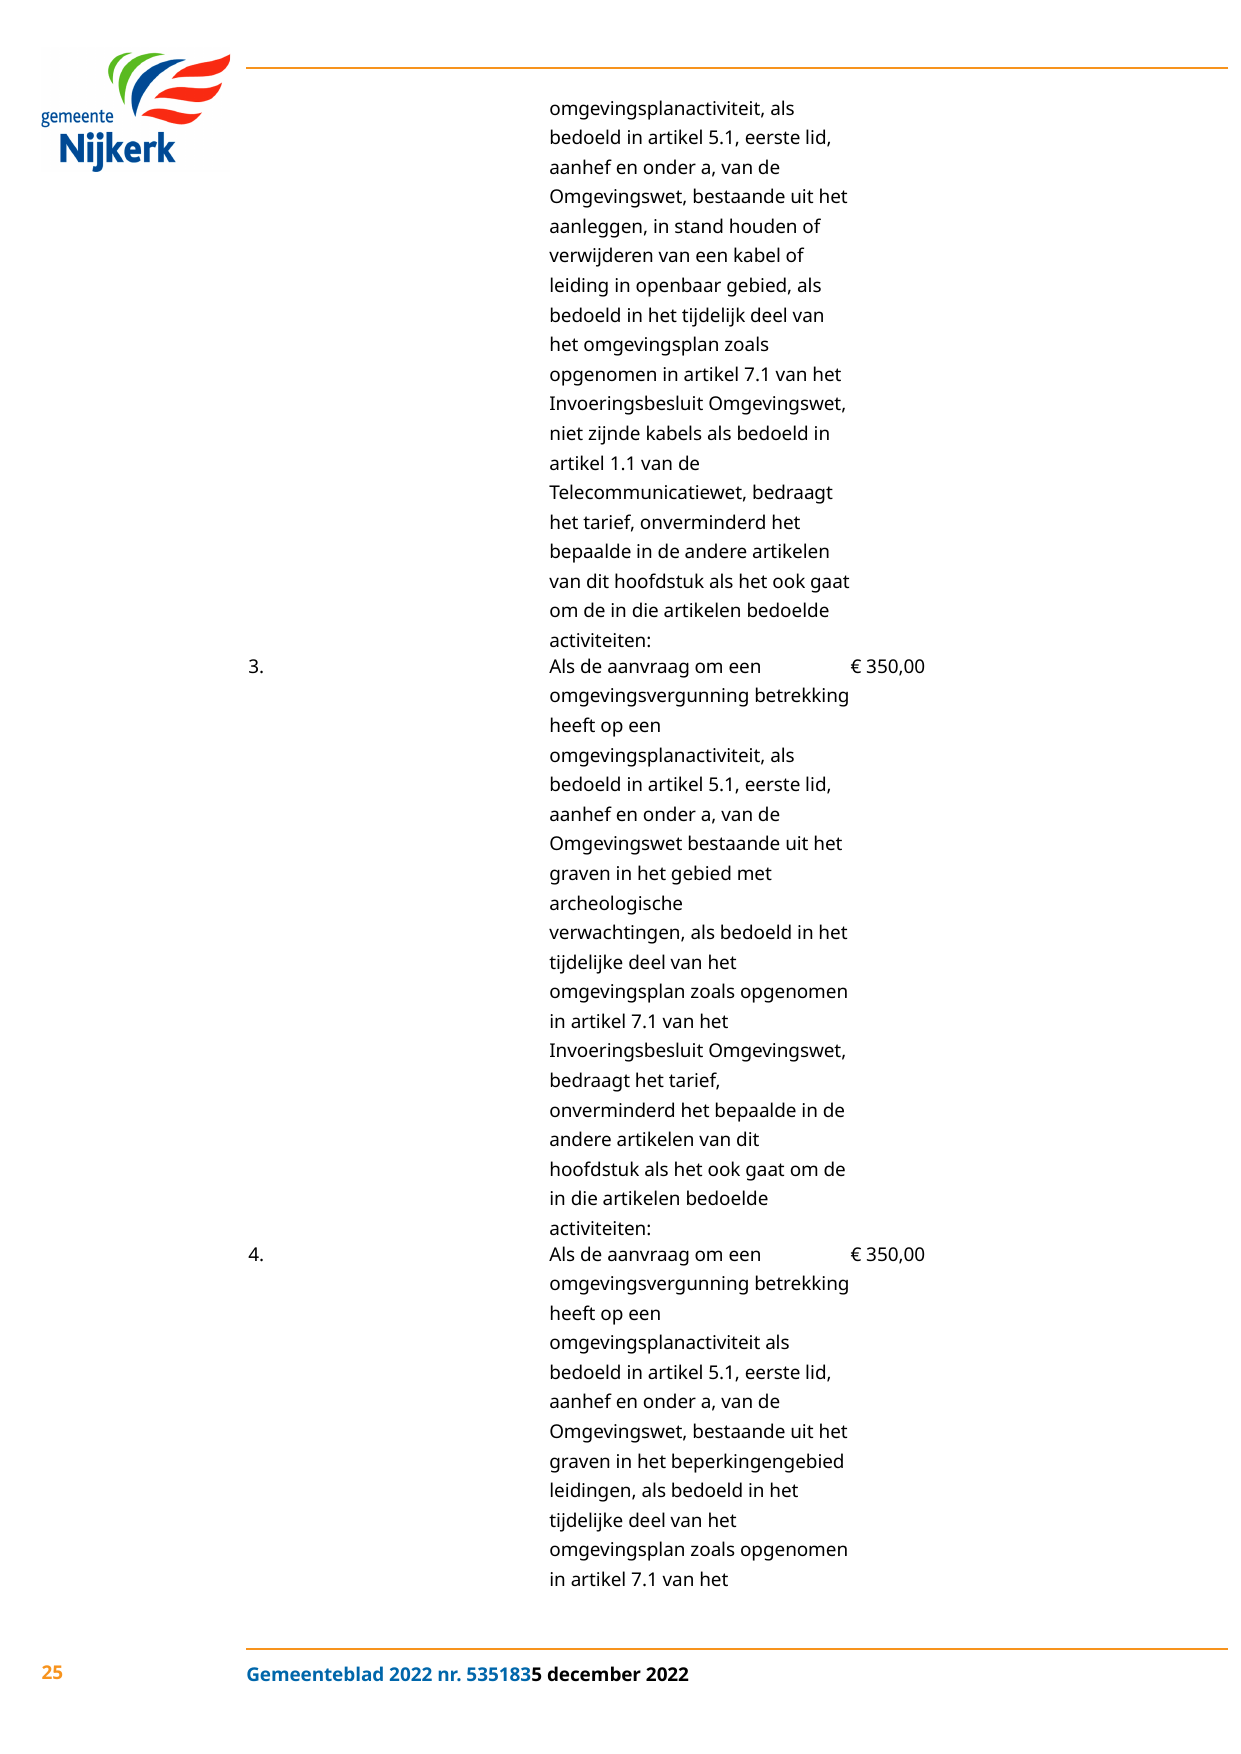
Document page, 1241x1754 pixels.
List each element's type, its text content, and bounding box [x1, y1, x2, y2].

table_cell [850, 95, 1152, 653]
table_cell € 350,00 [850, 653, 1152, 1241]
table_cell Als de aanvraag om een omgevingsvergunning betrekking heeft op een omgevingsplanactiviteit, als bedoeld in artikel 5.1, eerste lid, aanhef en onder a, van de Omgevingswet bestaande uit het graven in het gebied met archeologische verwachtingen, als bedoeld in het tijdelijke deel van het omgevingsplan zoals opgenomen in artikel 7.1 van het Invoeringsbesluit Omgevingswet, bedraagt het tarief, onverminderd het bepaalde in de andere artikelen van dit hoofdstuk als het ook gaat om de in die artikelen bedoelde activiteiten: [549, 653, 850, 1241]
table_cell omgevingsplanactiviteit, als bedoeld in artikel 5.1, eerste lid, aanhef en onder a, van de Omgevingswet, bestaande uit het aanleggen, in stand houden of verwijderen van een kabel of leiding in openbaar gebied, als bedoeld in het tijdelijk deel van het omgevingsplan zoals opgenomen in artikel 7.1 van het Invoeringsbesluit Omgevingswet, niet zijnde kabels als bedoeld in artikel 1.1 van de Telecommunicatiewet, bedraagt het tarief, onverminderd het bepaalde in de andere artikelen van dit hoofdstuk als het ook gaat om de in die artikelen bedoelde activiteiten: [549, 95, 850, 653]
table_cell 4. [248, 1241, 549, 1592]
table_cell [248, 95, 549, 653]
table_cell € 350,00 [850, 1241, 1152, 1592]
picture [41, 47, 231, 172]
table_cell Als de aanvraag om een omgevingsvergunning betrekking heeft op een omgevingsplanactiviteit als bedoeld in artikel 5.1, eerste lid, aanhef en onder a, van de Omgevingswet, bestaande uit het graven in het beperkingengebied leidingen, als bedoeld in het tijdelijke deel van het omgevingsplan zoals opgenomen in artikel 7.1 van het [549, 1241, 850, 1592]
table_cell 3. [248, 653, 549, 1241]
